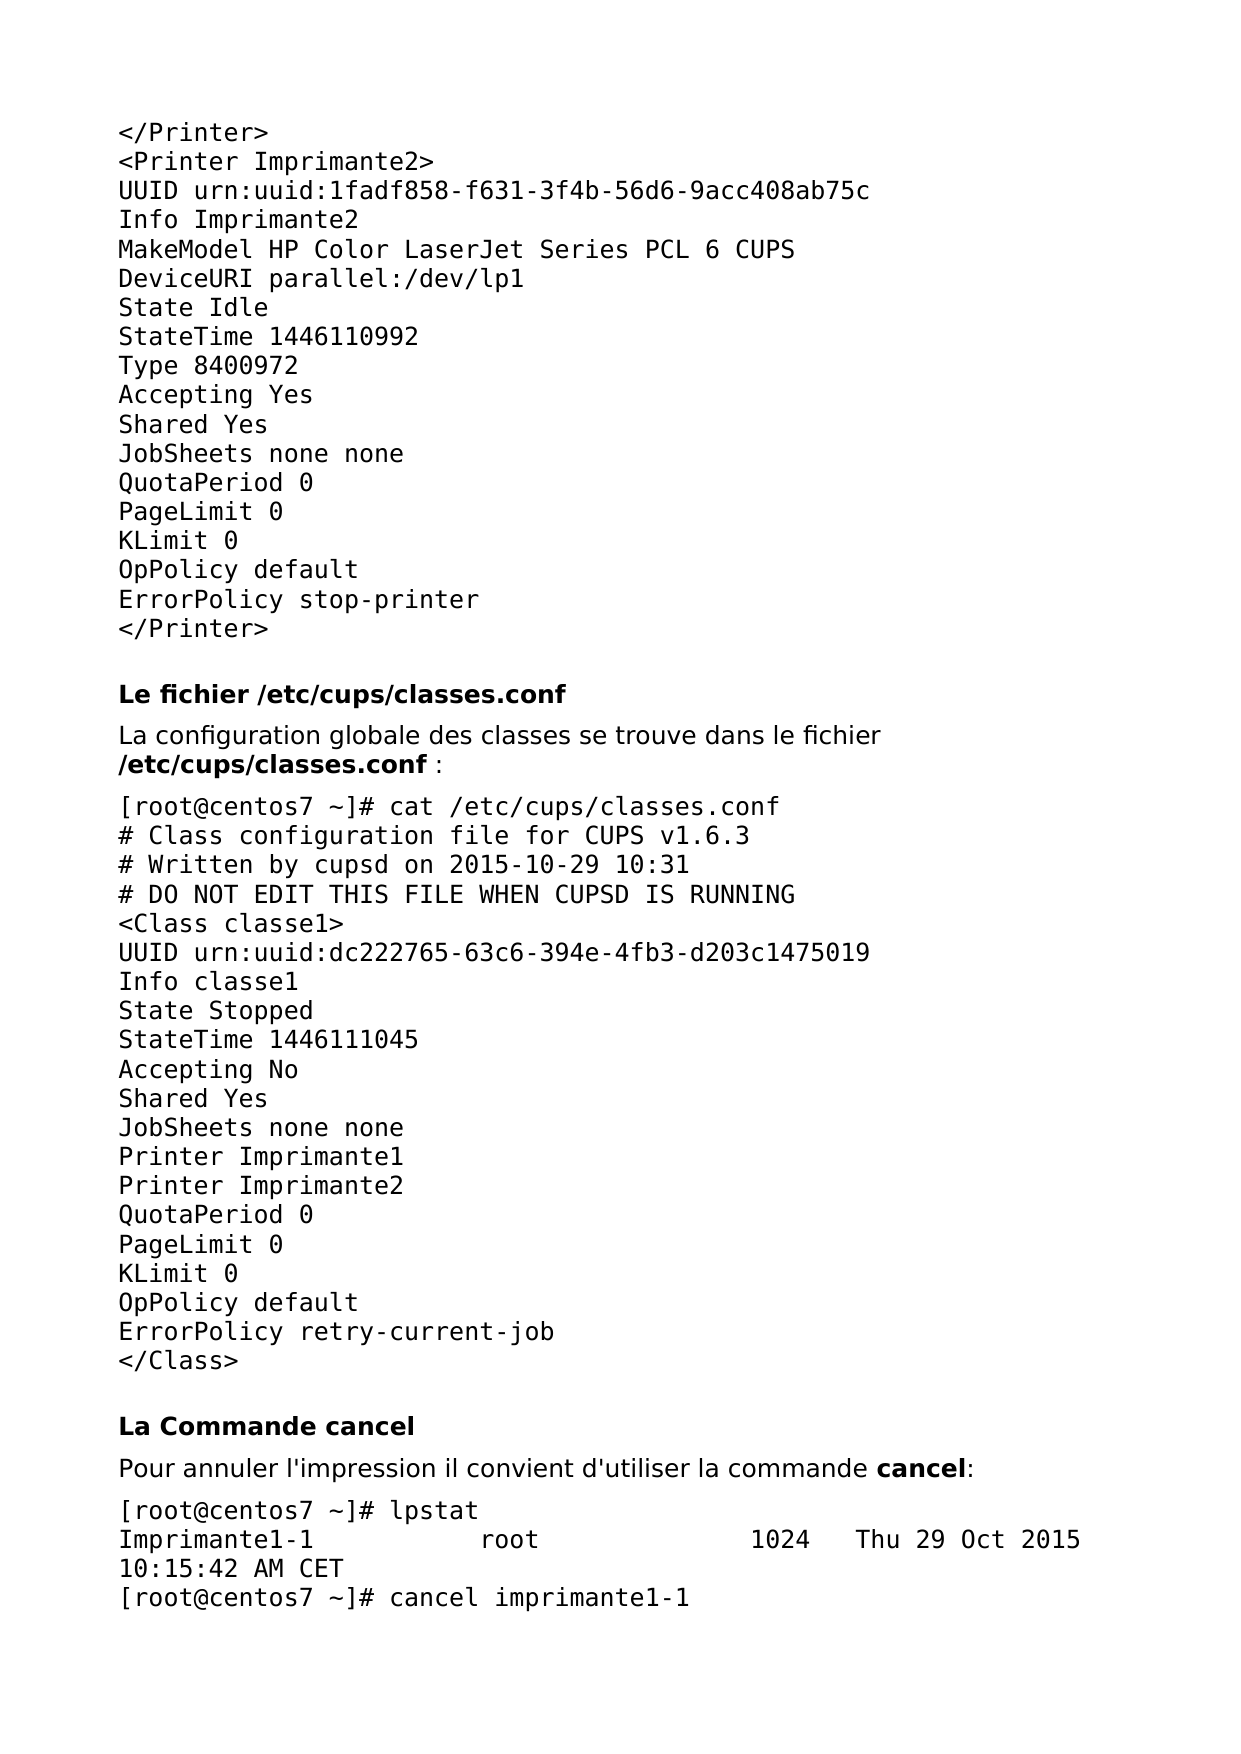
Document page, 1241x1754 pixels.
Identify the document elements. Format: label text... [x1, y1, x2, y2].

text [root@centos7 ~]# cat /etc/cups/classes.conf # Class configuration file for CUPS v1.6.3 # Written by cupsd on 2015-10-29 10:31 # DO NOT EDIT THIS FILE WHEN CUPSD IS RUNNING <Class classe1> UUID urn:uuid:dc222765-63c6-394e-4fb3-d203c1475019 Info classe1 State Stopped StateTime 1446111045 Accepting No Shared Yes JobSheets none none Printer Imprimante1 Printer Imprimante2 QuotaPeriod 0 PageLimit 0 KLimit 0 OpPolicy default ErrorPolicy retry-current-job </Class> [118, 792, 1122, 1376]
subtitle Le fichier /etc/cups/classes.conf [118, 680, 1122, 709]
text Pour annuler l'impression il convient d'utiliser la commande cancel: [118, 1454, 1122, 1483]
text La configuration globale des classes se trouve dans le fichier /etc/cups/classes.conf : [118, 722, 1122, 780]
subtitle La Commande cancel [118, 1412, 1122, 1442]
text [root@centos7 ~]# lpstat Imprimante1-1 root 1024 Thu 29 Oct 2015 10:15:42 AM CET [root@centos7 ~]# cancel imprimante1-1 [118, 1496, 1122, 1612]
text </Printer> <Printer Imprimante2> UUID urn:uuid:1fadf858-f631-3f4b-56d6-9acc408ab75c Info Imprimante2 MakeModel HP Color LaserJet Series PCL 6 CUPS DeviceURI parallel:/dev/lp1 State Idle StateTime 1446110992 Type 8400972 Accepting Yes Shared Yes JobSheets none none QuotaPeriod 0 PageLimit 0 KLimit 0 OpPolicy default ErrorPolicy stop-printer </Printer> [118, 118, 1122, 643]
